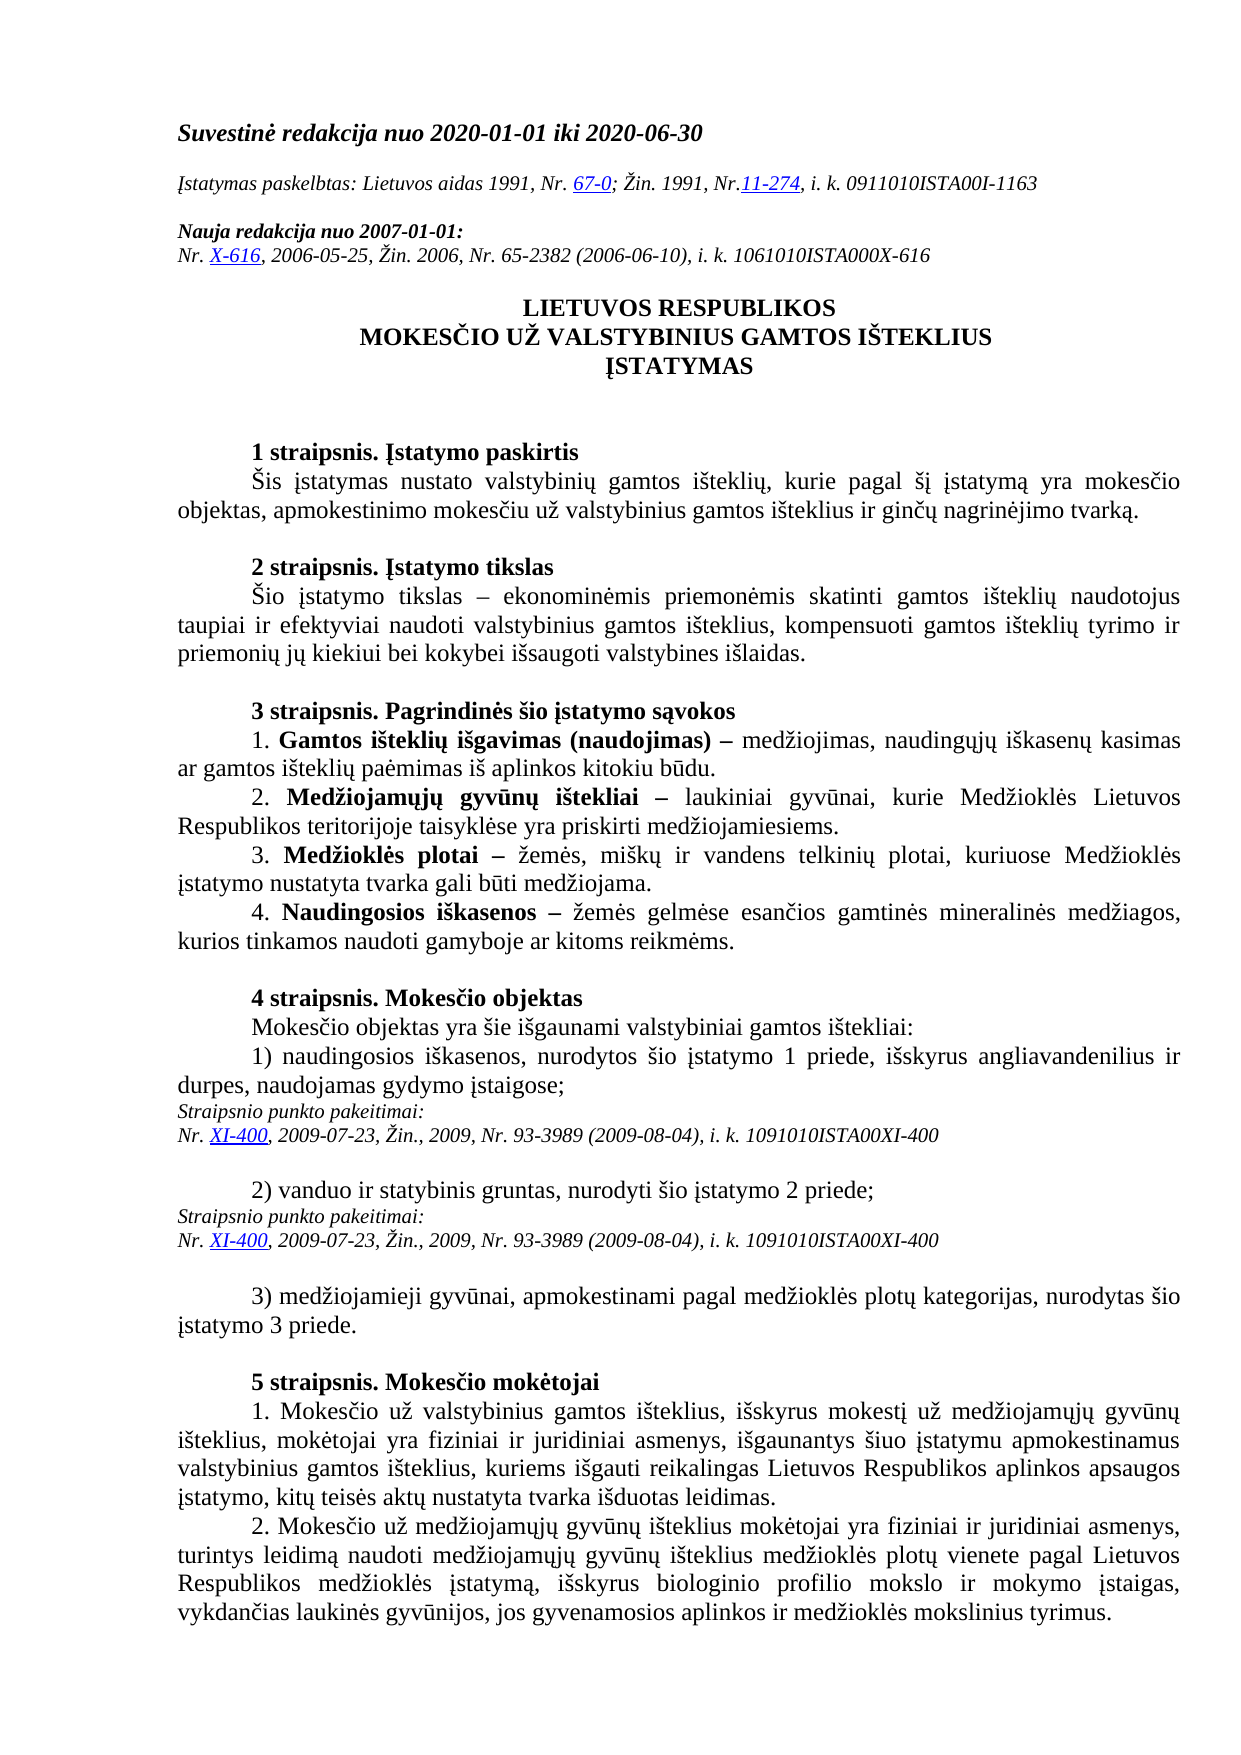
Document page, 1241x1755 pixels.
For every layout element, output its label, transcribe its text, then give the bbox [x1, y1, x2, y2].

text 2 straipsnis. Įstatymo tikslas [177, 552, 1181, 581]
text 1. Gamtos išteklių išgavimas (naudojimas) – medžiojimas, naudingųjų iškasenų kasimas ar gamtos išteklių paėmimas iš aplinkos kitokiu būdu. [177, 725, 1181, 782]
text 3. Medžioklės plotai – žemės, miškų ir vandens telkinių plotai, kuriuose Medžioklės įstatymo nustatyta tvarka gali būti medžiojama. [177, 840, 1181, 897]
text 1) naudingosios iškasenos, nurodytos šio įstatymo 1 priede, išskyrus angliavandenilius ir durpes, naudojamas gydymo įstaigose; [177, 1041, 1181, 1098]
text 2) vanduo ir statybinis gruntas, nurodyti šio įstatymo 2 priede; [177, 1175, 1181, 1204]
text LIETUVOS RESPUBLIKOS [177, 293, 1181, 322]
text ĮSTATYMAS [177, 351, 1181, 380]
text Šio įstatymo tikslas – ekonominėmis priemonėmis skatinti gamtos išteklių naudotojus taupiai ir efektyviai naudoti valstybinius gamtos išteklius, kompensuoti gamtos išteklių tyrimo ir priemonių jų kiekiui bei kokybei išsaugoti valstybines išlaidas. [177, 581, 1181, 667]
text Straipsnio punkto pakeitimai: [177, 1098, 1181, 1123]
text Nauja redakcija nuo 2007-01-01: [177, 219, 1181, 243]
text 2. Mokesčio už medžiojamųjų gyvūnų išteklius mokėtojai yra fiziniai ir juridiniai asmenys, turintys leidimą naudoti medžiojamųjų gyvūnų išteklius medžioklės plotų vienete pagal Lietuvos Respublikos medžioklės įstatymą, išskyrus biologinio profilio mokslo ir mokymo įstaigas, vykdančias laukinės gyvūnijos, jos gyvenamosios aplinkos ir medžioklės mokslinius tyrimus. [177, 1511, 1181, 1626]
text Šis įstatymas nustato valstybinių gamtos išteklių, kurie pagal šį įstatymą yra mokesčio objektas, apmokestinimo mokesčiu už valstybinius gamtos išteklius ir ginčų nagrinėjimo tvarką. [177, 466, 1181, 523]
text 3) medžiojamieji gyvūnai, apmokestinami pagal medžioklės plotų kategorijas, nurodytas šio įstatymo 3 priede. [177, 1281, 1181, 1338]
text 4. Naudingosios iškasenos – žemės gelmėse esančios gamtinės mineralinės medžiagos, kurios tinkamos naudoti gamyboje ar kitoms reikmėms. [177, 897, 1181, 955]
text Įstatymas paskelbtas: Lietuvos aidas 1991, Nr. 67-0; Žin. 1991, Nr.11-274, i. k. 0911010ISTA00I-1163 [177, 171, 1181, 195]
text Straipsnio punkto pakeitimai: [177, 1204, 1181, 1228]
text Nr. XI-400, 2009-07-23, Žin., 2009, Nr. 93-3989 (2009-08-04), i. k. 1091010ISTA00XI-400 [177, 1123, 1181, 1147]
text 3 straipsnis. Pagrindinės šio įstatymo sąvokos [177, 696, 1181, 725]
text Nr. XI-400, 2009-07-23, Žin., 2009, Nr. 93-3989 (2009-08-04), i. k. 1091010ISTA00XI-400 [177, 1228, 1181, 1252]
text 4 straipsnis. Mokesčio objektas [177, 983, 1181, 1012]
text 1. Mokesčio už valstybinius gamtos išteklius, išskyrus mokestį už medžiojamųjų gyvūnų išteklius, mokėtojai yra fiziniai ir juridiniai asmenys, išgaunantys šiuo įstatymu apmokestinamus valstybinius gamtos išteklius, kuriems išgauti reikalingas Lietuvos Respublikos aplinkos apsaugos įstatymo, kitų teisės aktų nustatyta tvarka išduotas leidimas. [177, 1396, 1181, 1511]
text Suvestinė redakcija nuo 2020-01-01 iki 2020-06-30 [177, 118, 1181, 147]
text 5 straipsnis. Mokesčio mokėtojai [177, 1367, 1181, 1396]
text 2. Medžiojamųjų gyvūnų ištekliai – laukiniai gyvūnai, kurie Medžioklės Lietuvos Respublikos teritorijoje taisyklėse yra priskirti medžiojamiesiems. [177, 782, 1181, 840]
text Mokesčio objektas yra šie išgaunami valstybiniai gamtos ištekliai: [177, 1012, 1181, 1041]
text 1 straipsnis. Įstatymo paskirtis [177, 437, 1181, 466]
text MOKESČIO UŽ VALSTYBINIUS GAMTOS IŠTEKLIUS [177, 322, 1181, 351]
text Nr. X-616, 2006-05-25, Žin. 2006, Nr. 65-2382 (2006-06-10), i. k. 1061010ISTA000X-616 [177, 243, 1181, 267]
